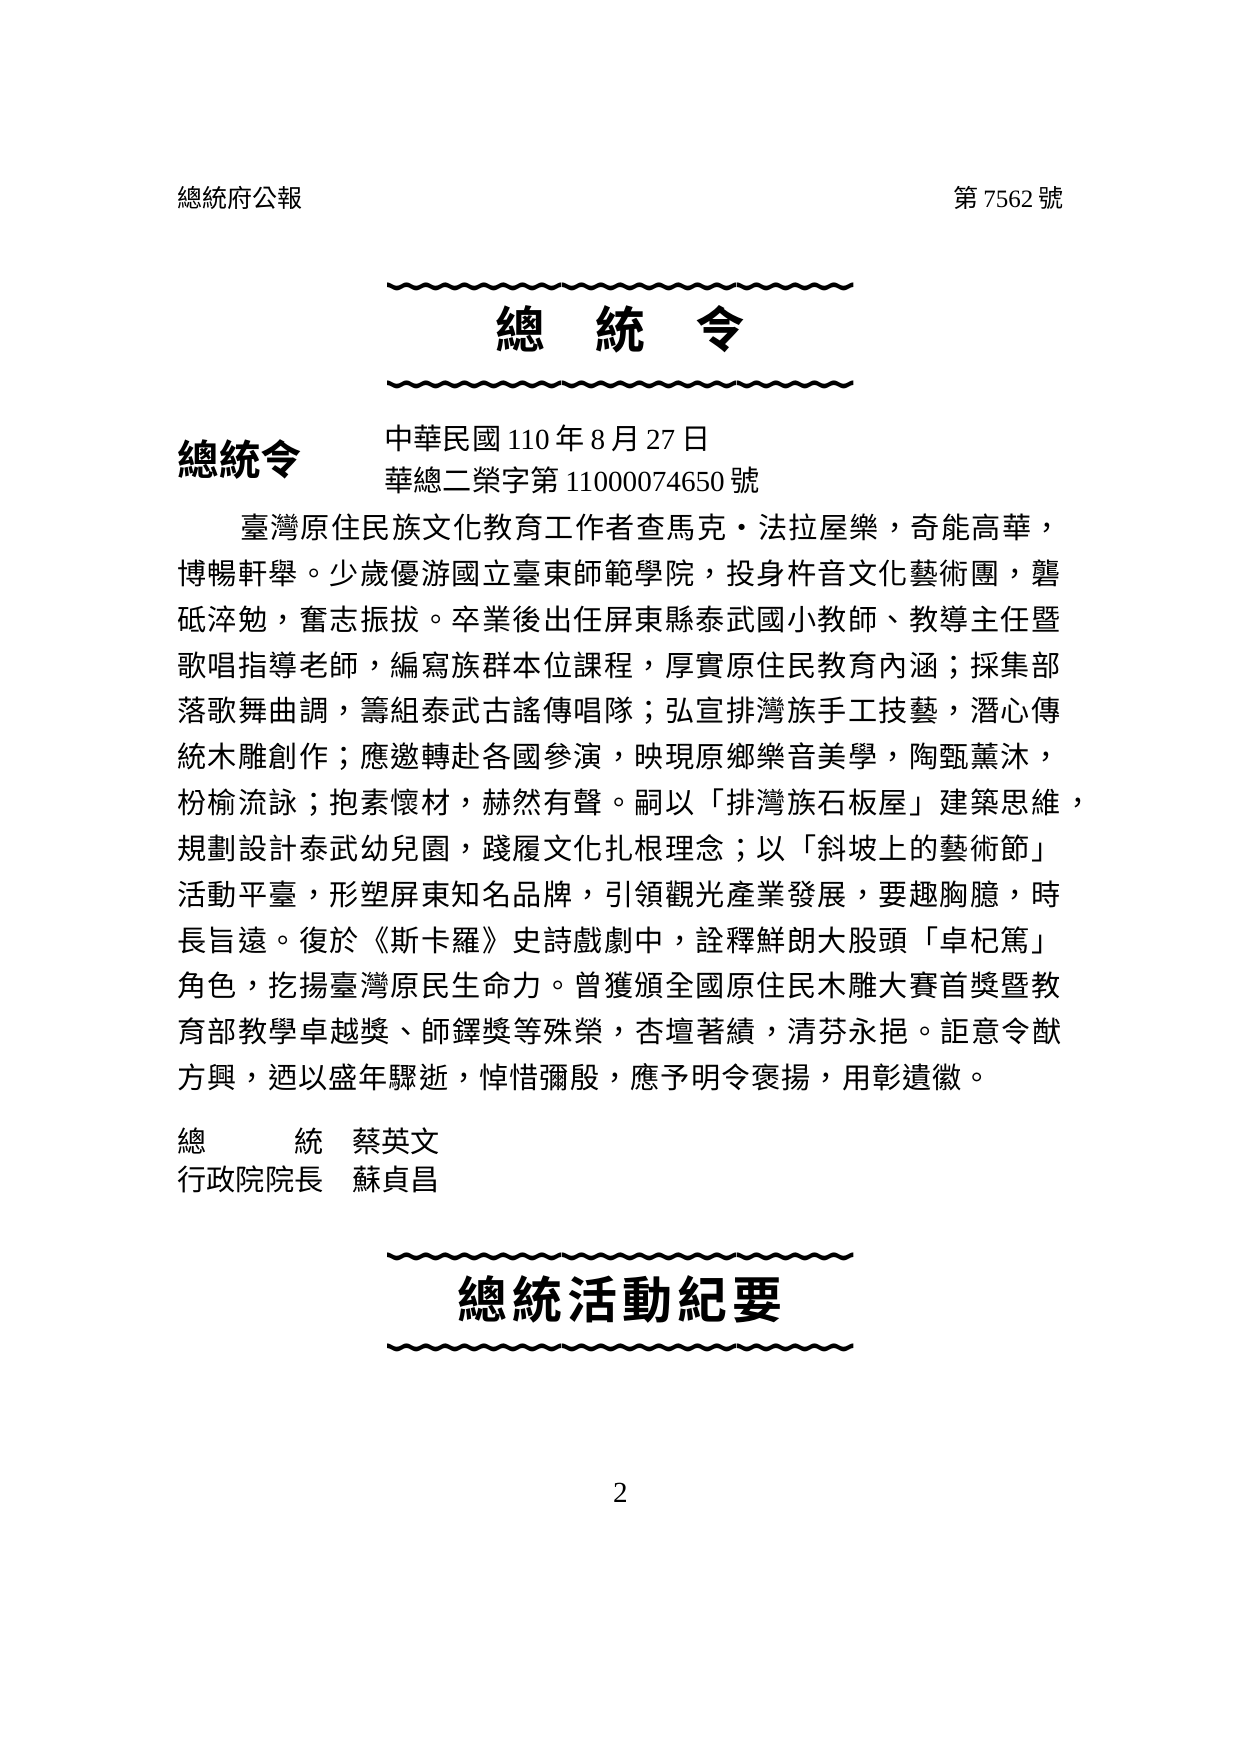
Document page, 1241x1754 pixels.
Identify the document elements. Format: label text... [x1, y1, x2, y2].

text 總統令 [177, 291, 1063, 363]
text ﹏﹏﹏﹏﹏﹏﹏﹏ [177, 1333, 1063, 1349]
text 總 統 蔡英文 行政院院長 蘇貞昌 [177, 1123, 1063, 1198]
text 總統活動紀要 [177, 1260, 1063, 1333]
text ﹏﹏﹏﹏﹏﹏﹏﹏ [177, 266, 1063, 291]
text ﹏﹏﹏﹏﹏﹏﹏﹏ [177, 1235, 1063, 1260]
table_header 總統令 [174, 413, 381, 502]
text ﹏﹏﹏﹏﹏﹏﹏﹏ [177, 363, 1063, 388]
text 臺灣原住民族文化教育工作者查馬克‧法拉屋樂，奇能高華，博暢軒舉。少歲優游國立臺東師範學院，投身杵音文化藝術團，礱砥淬勉，奮志振拔。卒業後出任屏東縣泰武國小教師、教導主任暨歌唱指導老師，編寫族群本位課程，厚實原住民教育內涵；採集部落歌舞曲調，籌組泰武古謠傳唱隊；弘宣排灣族手工技藝，潛心傳統木雕創作；應邀轉赴各國參演，映現原鄉樂音美學，陶甄薰沐，枌榆流詠；抱素懷材，赫然有聲。嗣以「排灣族石板屋」建築思維，規劃設計泰武幼兒園，踐履文化扎根理念；以「斜坡上的藝術節」活動平臺，形塑屏東知名品牌，引領觀光產業發展，要趣胸臆，時長旨遠。復於《斯卡羅》史詩戲劇中，詮釋鮮朗大股頭「卓杞篤」角色，扢揚臺灣原民生命力。曾獲頒全國原住民木雕大賽首獎暨教育部教學卓越獎、師鐸獎等殊榮，杏壇著績，清芬永挹。詎意令猷方興，迺以盛年驟逝，悼惜彌殷，應予明令褒揚，用彰遺徽。 [177, 502, 1063, 1098]
table_header 中華民國110年8月27日 華總二榮字第11000074650號 [381, 413, 877, 502]
